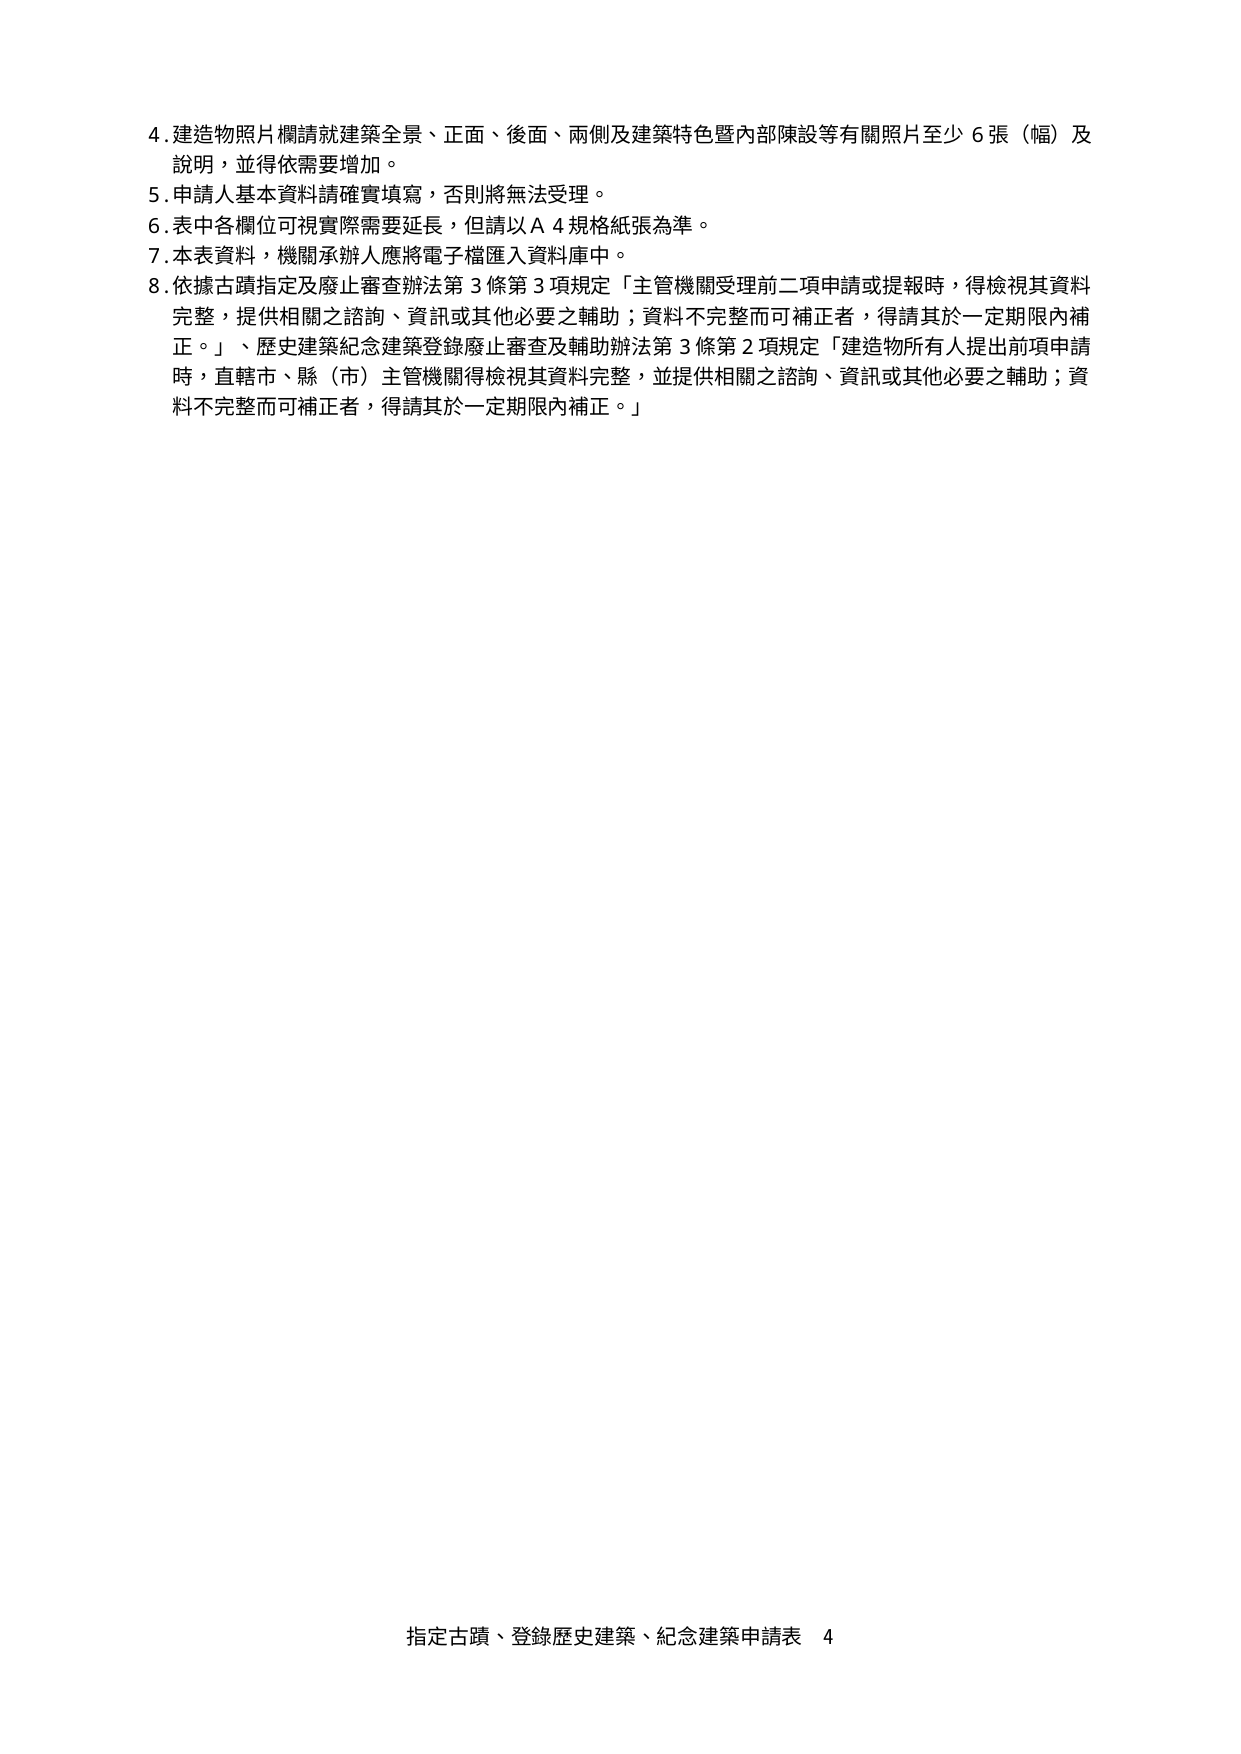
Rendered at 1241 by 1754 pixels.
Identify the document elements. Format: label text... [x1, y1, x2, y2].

list 表中各欄位可視實際需要延長，但請以Ａ4規格紙張為準。 [148, 209, 1092, 239]
list 建造物照片欄請就建築全景、正面、後面、兩側及建築特色暨內部陳設等有關照片至少6張（幅）及說明，並得依需要增加。 [148, 118, 1092, 179]
list 申請人基本資料請確實填寫，否則將無法受理。 [148, 179, 1092, 209]
list 依據古蹟指定及廢止審查辦法第3條第3項規定「主管機關受理前二項申請或提報時，得檢視其資料完整，提供相關之諮詢、資訊或其他必要之輔助；資料不完整而可補正者，得請其於一定期限內補正。」、歷史建築紀念建築登錄廢止審查及輔助辦法第3條第2項規定「建造物所有人提出前項申請時，直轄市、縣（市）主管機關得檢視其資料完整，並提供相關之諮詢、資訊或其他必要之輔助；資料不完整而可補正者，得請其於一定期限內補正。」 [148, 269, 1092, 421]
list 本表資料，機關承辦人應將電子檔匯入資料庫中。 [148, 239, 1092, 269]
